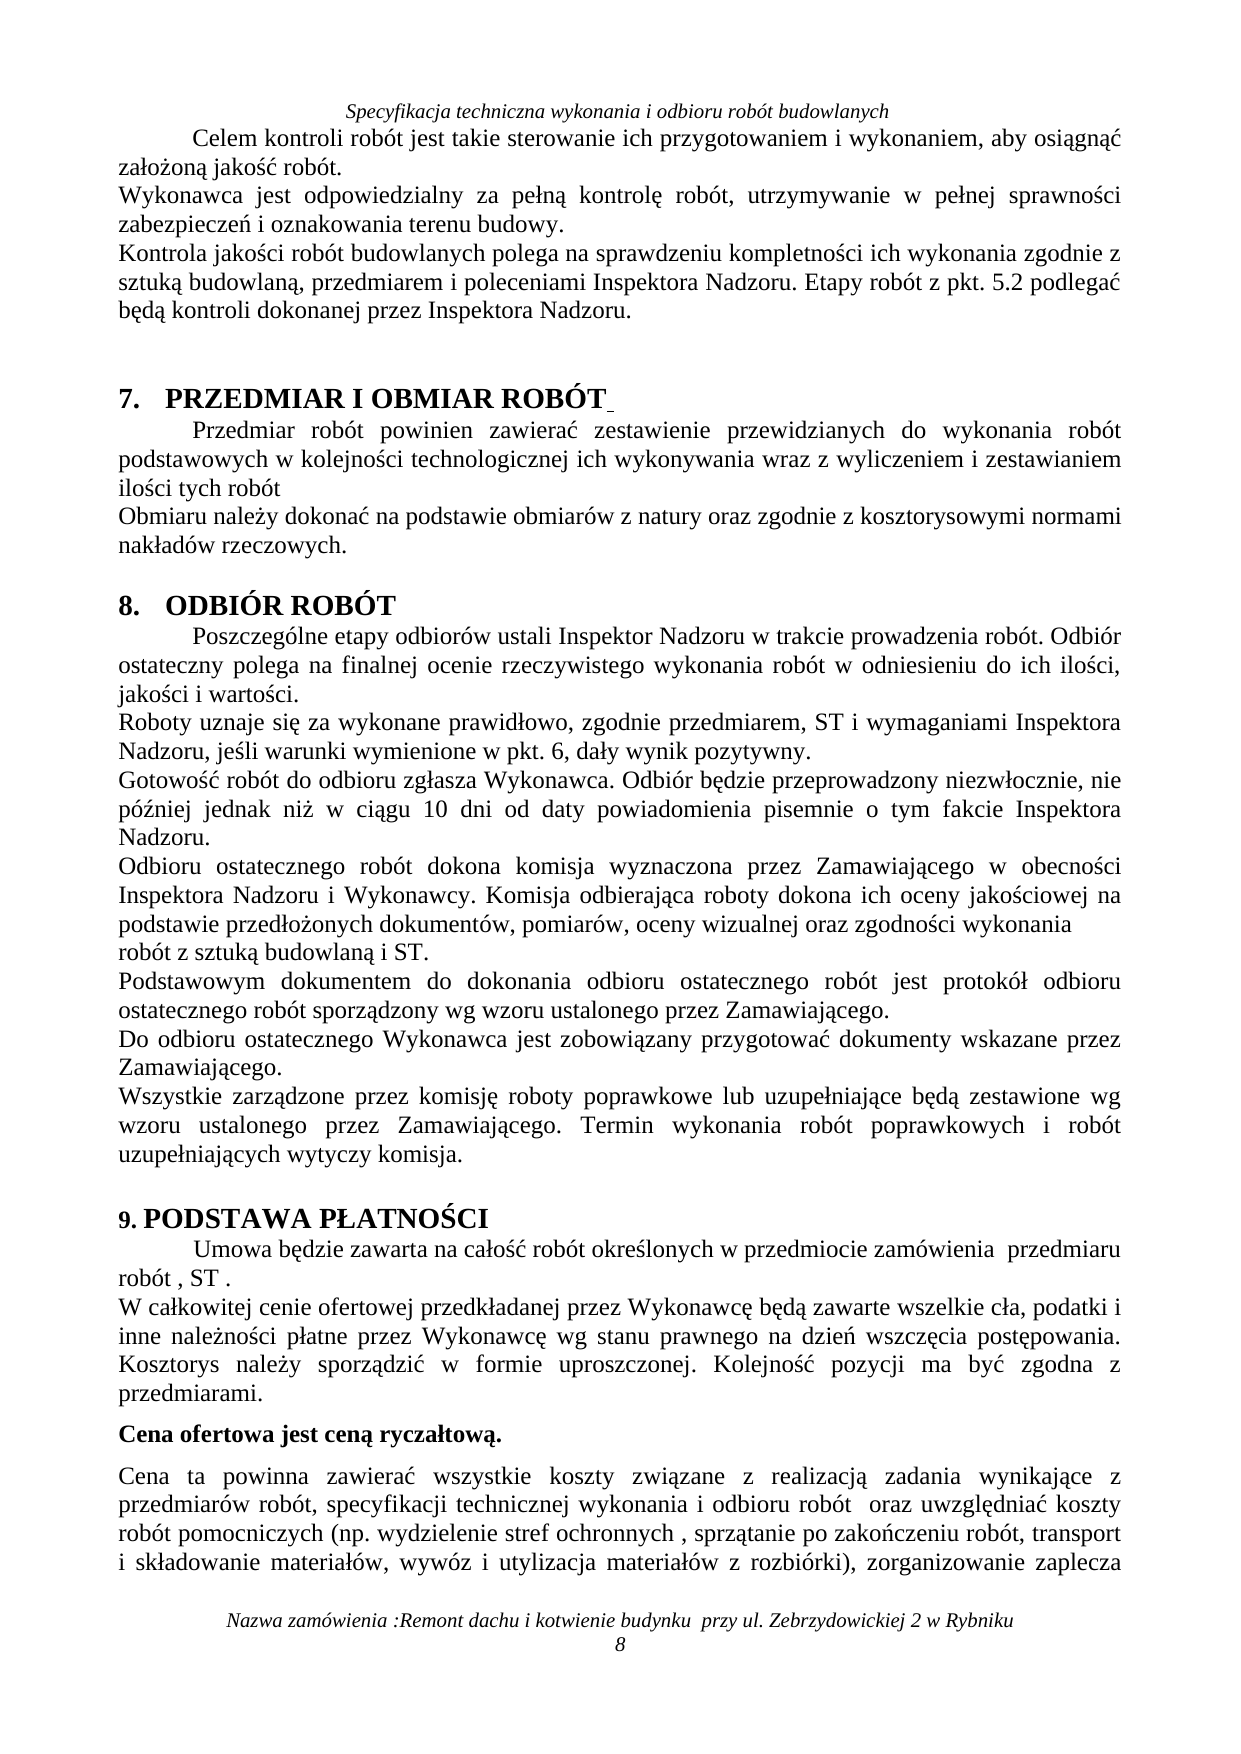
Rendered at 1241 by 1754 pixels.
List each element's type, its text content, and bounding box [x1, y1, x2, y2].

text Przedmiar robót powinien zawierać zestawienie przewidzianych do wykonania robót podstawowych w kolejności technologicznej ich wykonywania wraz z wyliczeniem i zestawianiem ilości tych robót [118, 415, 1122, 501]
text W całkowitej cenie ofertowej przedkładanej przez Wykonawcę będą zawarte wszelkie cła, podatki i inne należności płatne przez Wykonawcę wg stanu prawnego na dzień wszczęcia postępowania. Kosztorys należy sporządzić w formie uproszczonej. Kolejność pozycji ma być zgodna z przedmiarami. [118, 1292, 1122, 1407]
text 7. PRZEDMIAR I OBMIAR ROBÓT [118, 382, 1122, 415]
text Kontrola jakości robót budowlanych polega na sprawdzeniu kompletności ich wykonania zgodnie z sztuką budowlaną, przedmiarem i poleceniami Inspektora Nadzoru. Etapy robót z pkt. 5.2 podlegać będą kontroli dokonanej przez Inspektora Nadzoru. [118, 238, 1122, 324]
text Wszystkie zarządzone przez komisję roboty poprawkowe lub uzupełniające będą zestawione wg wzoru ustalonego przez Zamawiającego. Termin wykonania robót poprawkowych i robót uzupełniających wytyczy komisja. [118, 1081, 1122, 1167]
text Umowa będzie zawarta na całość robót określonych w przedmiocie zamówienia przedmiaru [118, 1234, 1122, 1263]
text Roboty uznaje się za wykonane prawidłowo, zgodnie przedmiarem, ST i wymaganiami Inspektora Nadzoru, jeśli warunki wymienione w pkt. 6, dały wynik pozytywny. [118, 707, 1122, 765]
text Odbioru ostatecznego robót dokona komisja wyznaczona przez Zamawiającego w obecności Inspektora Nadzoru i Wykonawcy. Komisja odbierająca roboty dokona ich oceny jakościowej na podstawie przedłożonych dokumentów, pomiarów, oceny wizualnej oraz zgodności wykonania [118, 851, 1122, 937]
text Gotowość robót do odbioru zgłasza Wykonawca. Odbiór będzie przeprowadzony niezwłocznie, nie później jednak niż w ciągu 10 dni od daty powiadomienia pisemnie o tym fakcie Inspektora Nadzoru. [118, 765, 1122, 851]
text Cena ofertowa jest ceną ryczałtową. [118, 1419, 1122, 1448]
text 8. ODBIÓR ROBÓT [118, 588, 1122, 621]
text robót z sztuką budowlaną i ST. [118, 937, 1122, 966]
text robót , ST . [118, 1263, 1122, 1292]
text Wykonawca jest odpowiedzialny za pełną kontrolę robót, utrzymywanie w pełnej sprawności zabezpieczeń i oznakowania terenu budowy. [118, 180, 1122, 238]
text 9. PODSTAWA PŁATNOŚCI [118, 1201, 1122, 1234]
text Cena ta powinna zawierać wszystkie koszty związane z realizacją zadania wynikające z przedmiarów robót, specyfikacji technicznej wykonania i odbioru robót oraz uwzględniać koszty robót pomocniczych (np. wydzielenie stref ochronnych , sprzątanie po zakończeniu robót, transport i składowanie materiałów, wywóz i utylizacja materiałów z rozbiórki), zorganizowanie zaplecza [118, 1461, 1122, 1576]
text Obmiaru należy dokonać na podstawie obmiarów z natury oraz zgodnie z kosztorysowymi normami nakładów rzeczowych. [118, 501, 1122, 559]
text Do odbioru ostatecznego Wykonawca jest zobowiązany przygotować dokumenty wskazane przez Zamawiającego. [118, 1024, 1122, 1081]
text Poszczególne etapy odbiorów ustali Inspektor Nadzoru w trakcie prowadzenia robót. Odbiór ostateczny polega na finalnej ocenie rzeczywistego wykonania robót w odniesieniu do ich ilości, jakości i wartości. [118, 621, 1122, 707]
text Podstawowym dokumentem do dokonania odbioru ostatecznego robót jest protokół odbioru ostatecznego robót sporządzony wg wzoru ustalonego przez Zamawiającego. [118, 966, 1122, 1024]
text Celem kontroli robót jest takie sterowanie ich przygotowaniem i wykonaniem, aby osiągnąć założoną jakość robót. [118, 123, 1122, 180]
